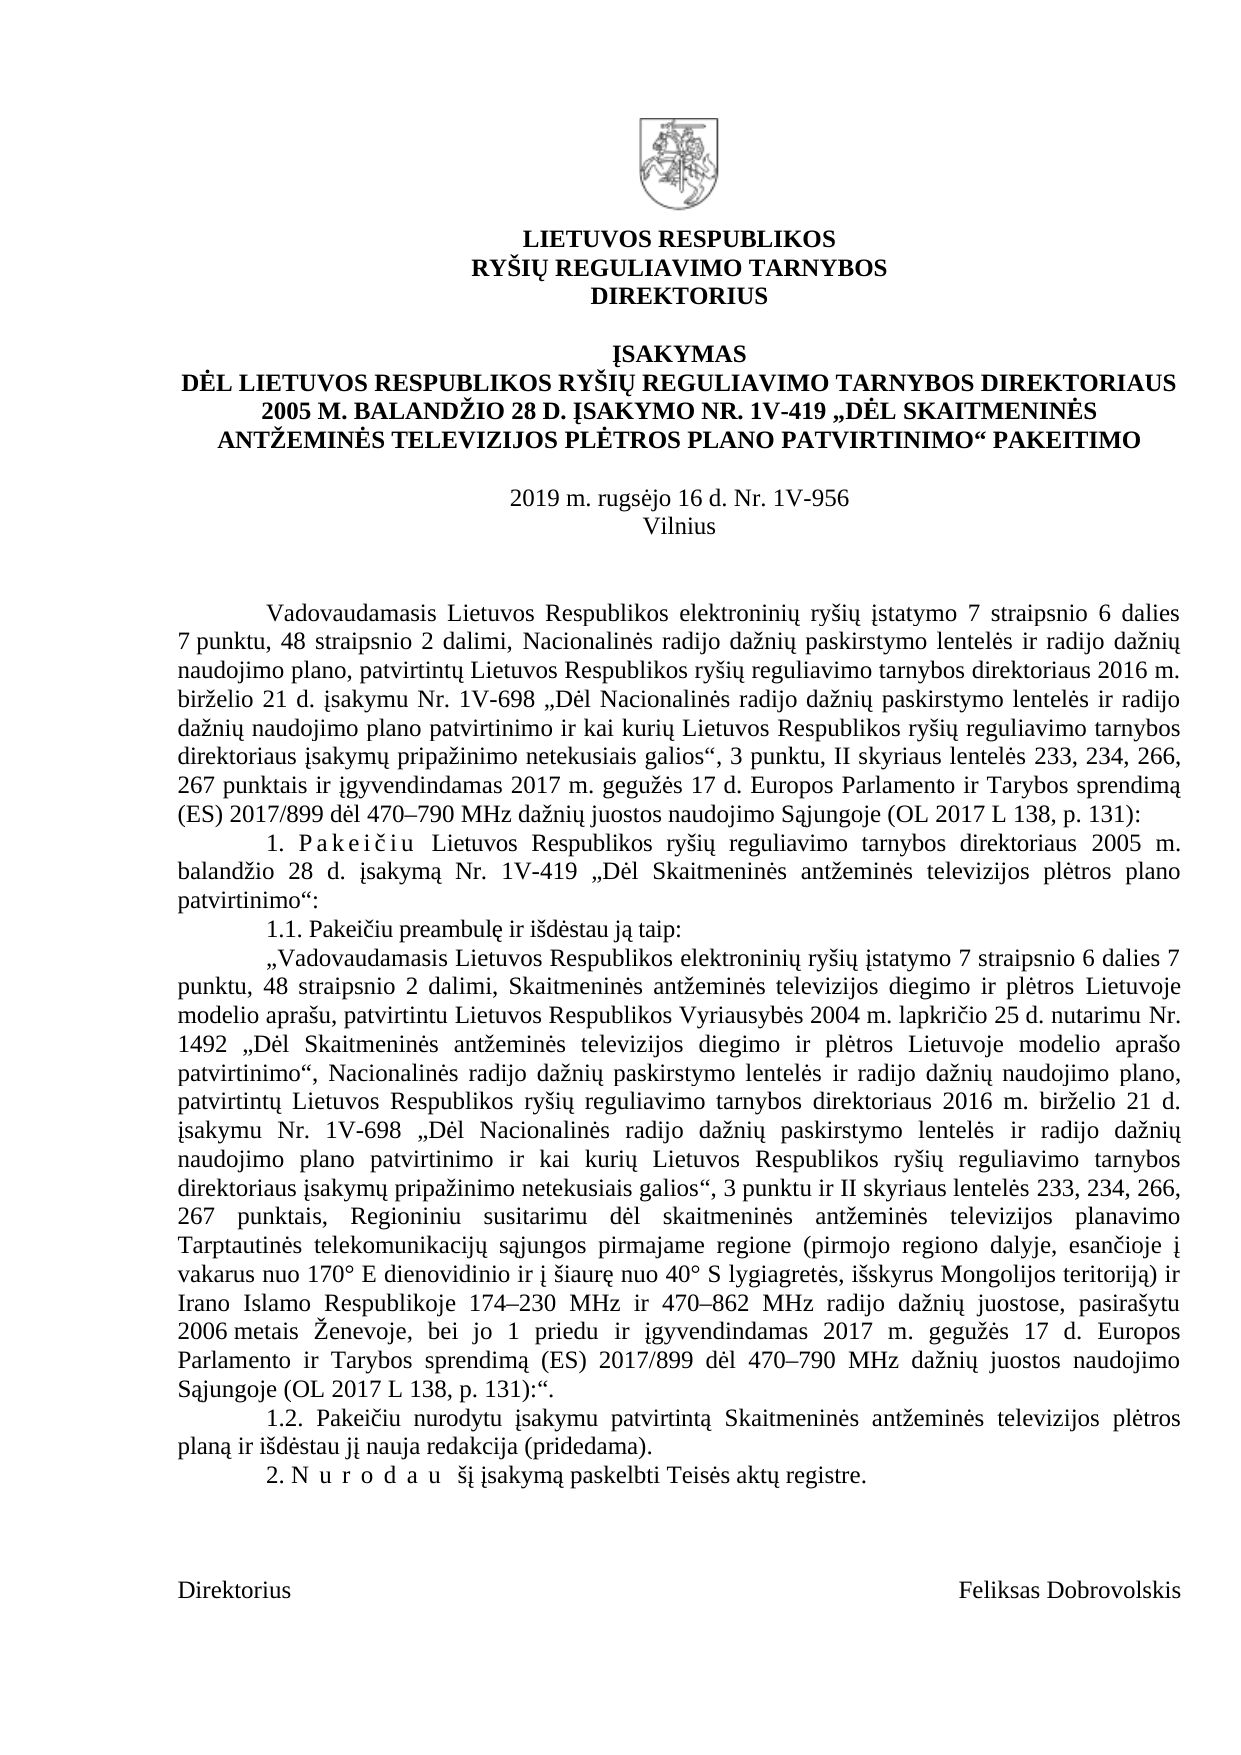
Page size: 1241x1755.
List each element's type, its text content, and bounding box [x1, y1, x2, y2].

text RYŠIŲ REGULIAVIMO TARNYBOS [177, 253, 1181, 281]
text 1.1. Pakeičiu preambulę ir išdėstau ją taip: [177, 914, 1181, 943]
text ĮSAKYMAS [177, 339, 1181, 368]
text DIREKTORIUS [177, 281, 1181, 310]
text 1. Pakeičiu Lietuvos Respublikos ryšių reguliavimo tarnybos direktoriaus 2005 m. balandžio 28 d. įsakymą Nr. 1V-419 „Dėl Skaitmeninės antžeminės televizijos plėtros plano patvirtinimo“: [177, 828, 1181, 914]
text 1.2. Pakeičiu nurodytu įsakymu patvirtintą Skaitmeninės antžeminės televizijos plėtros planą ir išdėstau jį nauja redakcija (pridedama). [177, 1403, 1181, 1460]
text LIETUVOS RESPUBLIKOS [177, 224, 1181, 253]
text DĖL LIETUVOS RESPUBLIKOS RYŠIŲ REGULIAVIMO TARNYBOS DIREKTORIAUS 2005 M. BALANDŽIO 28 D. ĮSAKYMO NR. 1V-419 „Dėl SKAITMENINĖS ANTŽEMINĖS TELEVIZIJOS PLĖTROS PLANO PATVIRTINIMO“ PAKEITIMO [177, 368, 1181, 454]
text 2019 m. rugsėjo 16 d. Nr. 1V-956 [177, 483, 1181, 511]
text Direktorius Feliksas Dobrovolskis [177, 1575, 1181, 1604]
text „Vadovaudamasis Lietuvos Respublikos elektroninių ryšių įstatymo 7 straipsnio 6 dalies 7 punktu, 48 straipsnio 2 dalimi, Skaitmeninės antžeminės televizijos diegimo ir plėtros Lietuvoje modelio aprašu, patvirtintu Lietuvos Respublikos Vyriausybės 2004 m. lapkričio 25 d. nutarimu Nr. 1492 „Dėl Skaitmeninės antžeminės televizijos diegimo ir plėtros Lietuvoje modelio aprašo patvirtinimo“, Nacionalinės radijo dažnių paskirstymo lentelės ir radijo dažnių naudojimo plano, patvirtintų Lietuvos Respublikos ryšių reguliavimo tarnybos direktoriaus 2016 m. birželio 21 d. įsakymu Nr. 1V-698 „Dėl Nacionalinės radijo dažnių paskirstymo lentelės ir radijo dažnių naudojimo plano patvirtinimo ir kai kurių Lietuvos Respublikos ryšių reguliavimo tarnybos direktoriaus įsakymų pripažinimo netekusiais galios“, 3 punktu ir II skyriaus lentelės 233, 234, 266, 267 punktais, Regioniniu susitarimu dėl skaitmeninės antžeminės televizijos planavimo Tarptautinės telekomunikacijų sąjungos pirmajame regione (pirmojo regiono dalyje, esančioje į vakarus nuo 170° E dienovidinio ir į šiaurę nuo 40° S lygiagretės, išskyrus Mongolijos teritoriją) ir Irano Islamo Respublikoje 174–230 MHz ir 470–862 MHz radijo dažnių juostose, pasirašytu 2006 metais Ženevoje, bei jo 1 priedu ir įgyvendindamas 2017 m. gegužės 17 d. Europos Parlamento ir Tarybos sprendimą (ES) 2017/899 dėl 470–790 MHz dažnių juostos naudojimo Sąjungoje (OL 2017 L 138, p. 131):“. [177, 943, 1181, 1403]
text Vilnius [177, 511, 1181, 540]
text Vadovaudamasis Lietuvos Respublikos elektroninių ryšių įstatymo 7 straipsnio 6 dalies 7 punktu, 48 straipsnio 2 dalimi, Nacionalinės radijo dažnių paskirstymo lentelės ir radijo dažnių naudojimo plano, patvirtintų Lietuvos Respublikos ryšių reguliavimo tarnybos direktoriaus 2016 m. birželio 21 d. įsakymu Nr. 1V-698 „Dėl Nacionalinės radijo dažnių paskirstymo lentelės ir radijo dažnių naudojimo plano patvirtinimo ir kai kurių Lietuvos Respublikos ryšių reguliavimo tarnybos direktoriaus įsakymų pripažinimo netekusiais galios“, 3 punktu, II skyriaus lentelės 233, 234, 266, 267 punktais ir įgyvendindamas 2017 m. gegužės 17 d. Europos Parlamento ir Tarybos sprendimą (ES) 2017/899 dėl 470–790 MHz dažnių juostos naudojimo Sąjungoje (OL 2017 L 138, p. 131): [177, 598, 1181, 828]
text 2. Nurodau šį įsakymą paskelbti Teisės aktų registre. [177, 1460, 1181, 1489]
